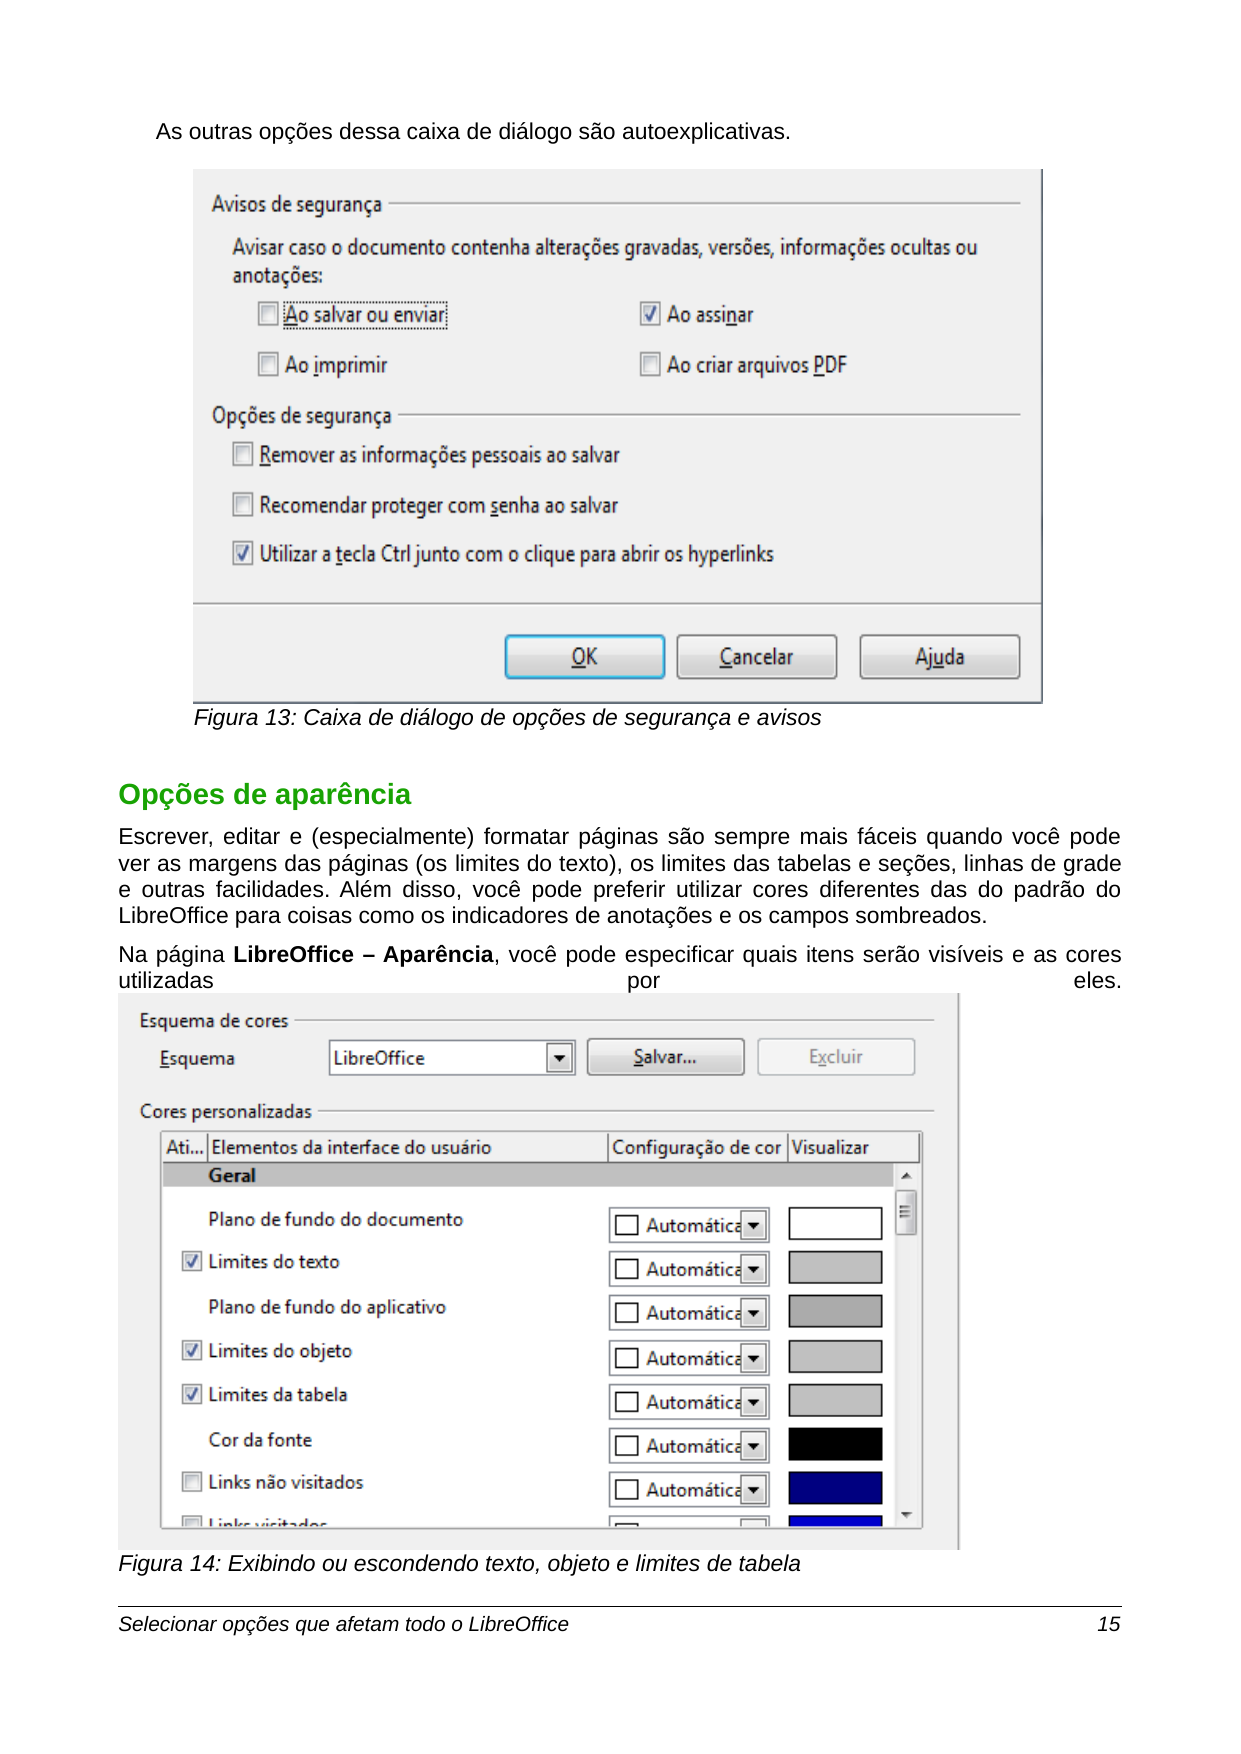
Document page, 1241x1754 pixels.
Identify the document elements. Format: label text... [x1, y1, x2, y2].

text Na página LibreOffice – Aparência, você pode especificar quais itens serão visíveis e as cores utilizadas por eles. [118, 941, 1122, 1576]
subtitle Opções de aparência [118, 777, 1122, 811]
text Figura 14: Exibindo ou escondendo texto, objeto e limites de tabela [118, 1550, 962, 1576]
text Figura 13: Caixa de diálogo de opções de segurança e avisos [193, 704, 1047, 730]
text As outras opções dessa caixa de diálogo são autoexplicativas. [156, 118, 1122, 144]
picture [118, 993, 961, 1550]
picture [193, 169, 1043, 704]
text Escrever, editar e (especialmente) formatar páginas são sempre mais fáceis quando você pode ver as margens das páginas (os limites do texto), os limites das tabelas e seções, linhas de grade e outras facilidades. Além disso, você pode preferir utilizar cores diferentes das do padrão do LibreOffice para coisas como os indicadores de anotações e os campos sombreados. [118, 823, 1122, 928]
